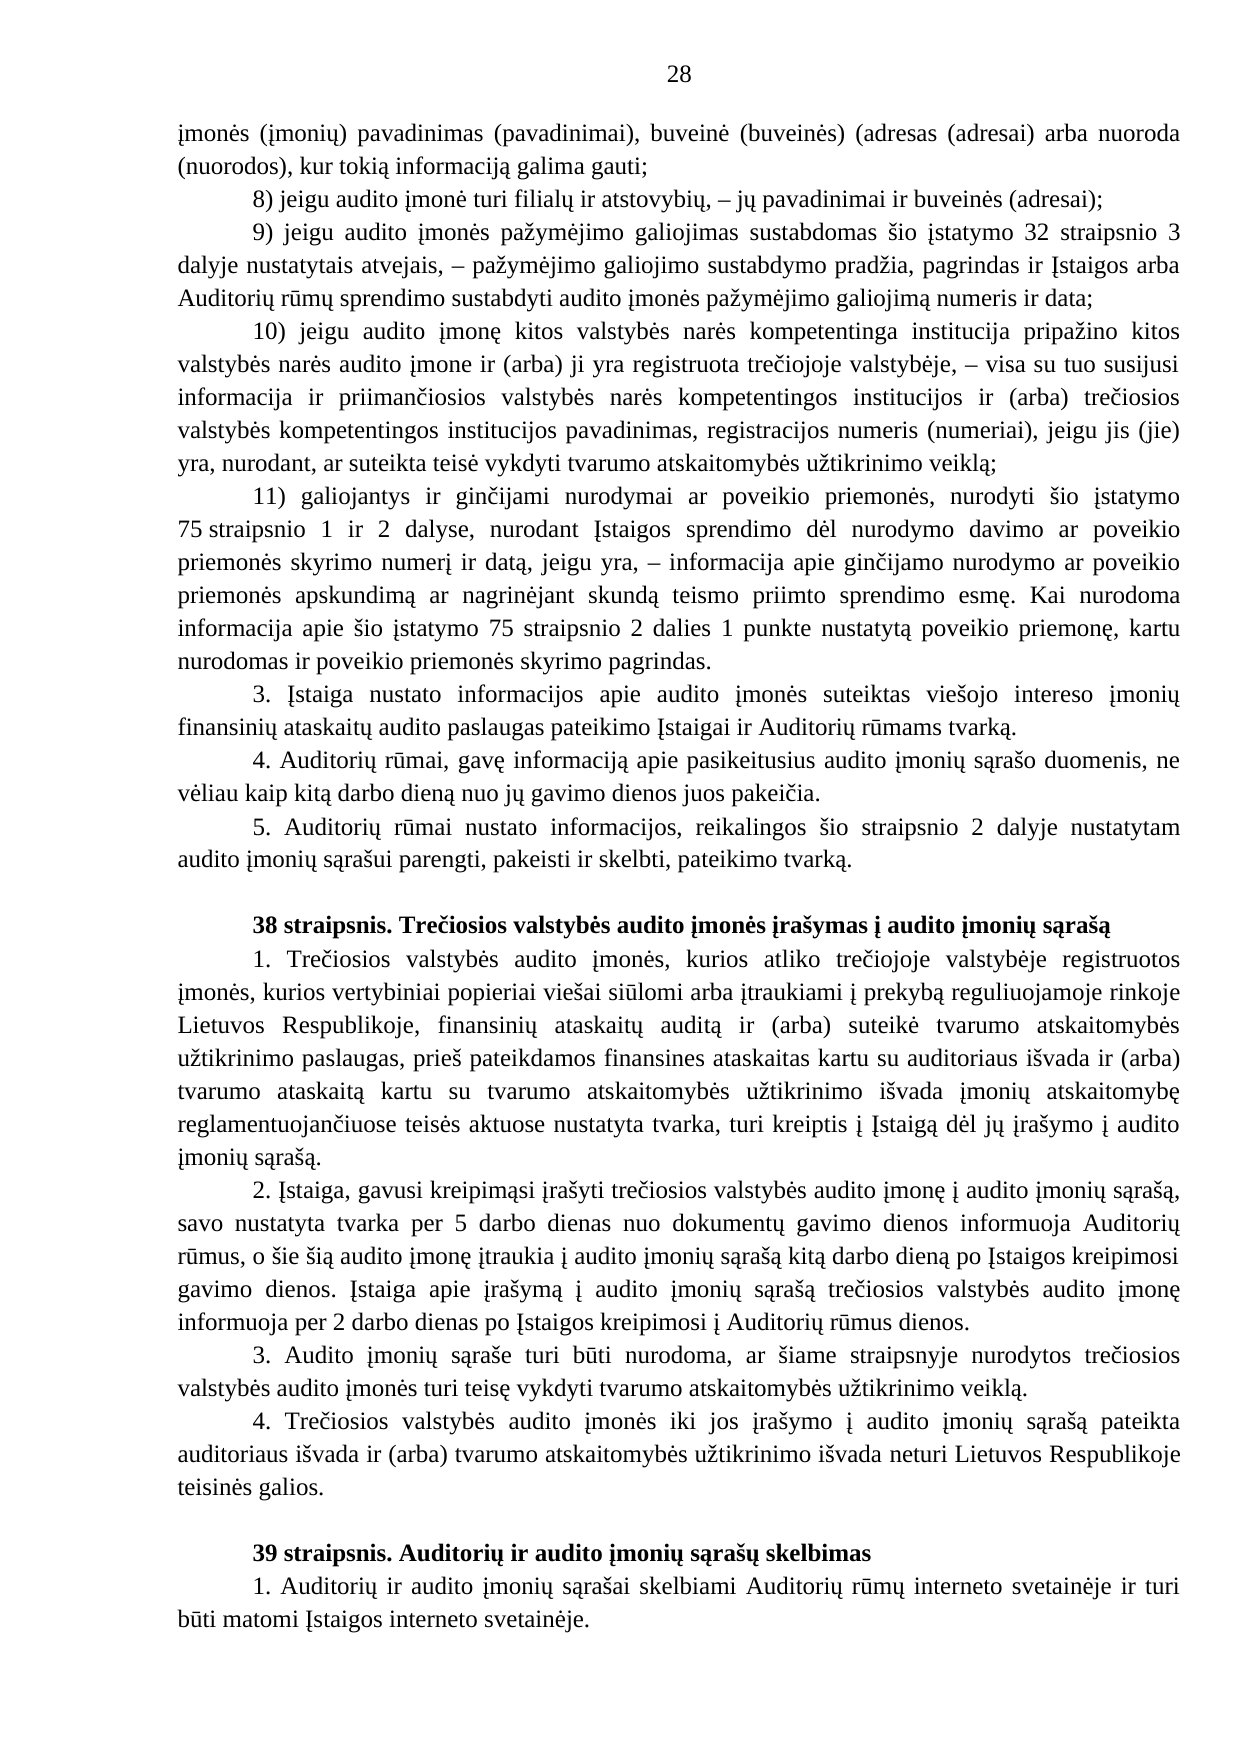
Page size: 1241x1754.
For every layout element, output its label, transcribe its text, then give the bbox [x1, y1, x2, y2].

text 10) jeigu audito įmonę kitos valstybės narės kompetentinga institucija pripažino kitos valstybės narės audito įmone ir (arba) ji yra registruota trečiojoje valstybėje, – visa su tuo susijusi informacija ir priimančiosios valstybės narės kompetentingos institucijos ir (arba) trečiosios valstybės kompetentingos institucijos pavadinimas, registracijos numeris (numeriai), jeigu jis (jie) yra, nurodant, ar suteikta teisė vykdyti tvarumo atskaitomybės užtikrinimo veiklą; [177, 316, 1181, 477]
text 38 straipsnis. Trečiosios valstybės audito įmonės įrašymas į audito įmonių sąrašą [252, 911, 1181, 939]
text 8) jeigu audito įmonė turi filialų ir atstovybių, – jų pavadinimai ir buveinės (adresai); [177, 184, 1181, 213]
text 3. Įstaiga nustato informacijos apie audito įmonės suteiktas viešojo intereso įmonių finansinių ataskaitų audito paslaugas pateikimo Įstaigai ir Auditorių rūmams tvarką. [177, 679, 1181, 741]
text 2. Įstaiga, gavusi kreipimąsi įrašyti trečiosios valstybės audito įmonę į audito įmonių sąrašą, savo nustatyta tvarka per 5 darbo dienas nuo dokumentų gavimo dienos informuoja Auditorių rūmus, o šie šią audito įmonę įtraukia į audito įmonių sąrašą kitą darbo dieną po Įstaigos kreipimosi gavimo dienos. Įstaiga apie įrašymą į audito įmonių sąrašą trečiosios valstybės audito įmonę informuoja per 2 darbo dienas po Įstaigos kreipimosi į Auditorių rūmus dienos. [177, 1175, 1181, 1336]
text 9) jeigu audito įmonės pažymėjimo galiojimas sustabdomas šio įstatymo 32 straipsnio 3 dalyje nustatytais atvejais, – pažymėjimo galiojimo sustabdymo pradžia, pagrindas ir Įstaigos arba Auditorių rūmų sprendimo sustabdyti audito įmonės pažymėjimo galiojimą numeris ir data; [177, 217, 1181, 312]
text 1. Trečiosios valstybės audito įmonės, kurios atliko trečiojoje valstybėje registruotos įmonės, kurios vertybiniai popieriai viešai siūlomi arba įtraukiami į prekybą reguliuojamoje rinkoje Lietuvos Respublikoje, finansinių ataskaitų auditą ir (arba) suteikė tvarumo atskaitomybės užtikrinimo paslaugas, prieš pateikdamos finansines ataskaitas kartu su auditoriaus išvada ir (arba) tvarumo ataskaitą kartu su tvarumo atskaitomybės užtikrinimo išvada įmonių atskaitomybę reglamentuojančiuose teisės aktuose nustatyta tvarka, turi kreiptis į Įstaigą dėl jų įrašymo į audito įmonių sąrašą. [177, 944, 1181, 1171]
text 39 straipsnis. Auditorių ir audito įmonių sąrašų skelbimas [177, 1538, 1181, 1567]
text 11) galiojantys ir ginčijami nurodymai ar poveikio priemonės, nurodyti šio įstatymo 75 straipsnio 1 ir 2 dalyse, nurodant Įstaigos sprendimo dėl nurodymo davimo ar poveikio priemonės skyrimo numerį ir datą, jeigu yra, – informacija apie ginčijamo nurodymo ar poveikio priemonės apskundimą ar nagrinėjant skundą teismo priimto sprendimo esmę. Kai nurodoma informacija apie šio įstatymo 75 straipsnio 2 dalies 1 punkte nustatytą poveikio priemonę, kartu nurodomas ir poveikio priemonės skyrimo pagrindas. [177, 481, 1181, 675]
text 4. Trečiosios valstybės audito įmonės iki jos įrašymo į audito įmonių sąrašą pateikta auditoriaus išvada ir (arba) tvarumo atskaitomybės užtikrinimo išvada neturi Lietuvos Respublikoje teisinės galios. [177, 1406, 1181, 1501]
text įmonės (įmonių) pavadinimas (pavadinimai), buveinė (buveinės) (adresas (adresai) arba nuoroda (nuorodos), kur tokią informaciją galima gauti; [177, 118, 1181, 180]
text 5. Auditorių rūmai nustato informacijos, reikalingos šio straipsnio 2 dalyje nustatytam audito įmonių sąrašui parengti, pakeisti ir skelbti, pateikimo tvarką. [177, 812, 1181, 873]
text 1. Auditorių ir audito įmonių sąrašai skelbiami Auditorių rūmų interneto svetainėje ir turi būti matomi Įstaigos interneto svetainėje. [177, 1571, 1181, 1633]
text 4. Auditorių rūmai, gavę informaciją apie pasikeitusius audito įmonių sąrašo duomenis, ne vėliau kaip kitą darbo dieną nuo jų gavimo dienos juos pakeičia. [177, 746, 1181, 807]
text 3. Audito įmonių sąraše turi būti nurodoma, ar šiame straipsnyje nurodytos trečiosios valstybės audito įmonės turi teisę vykdyti tvarumo atskaitomybės užtikrinimo veiklą. [177, 1340, 1181, 1402]
